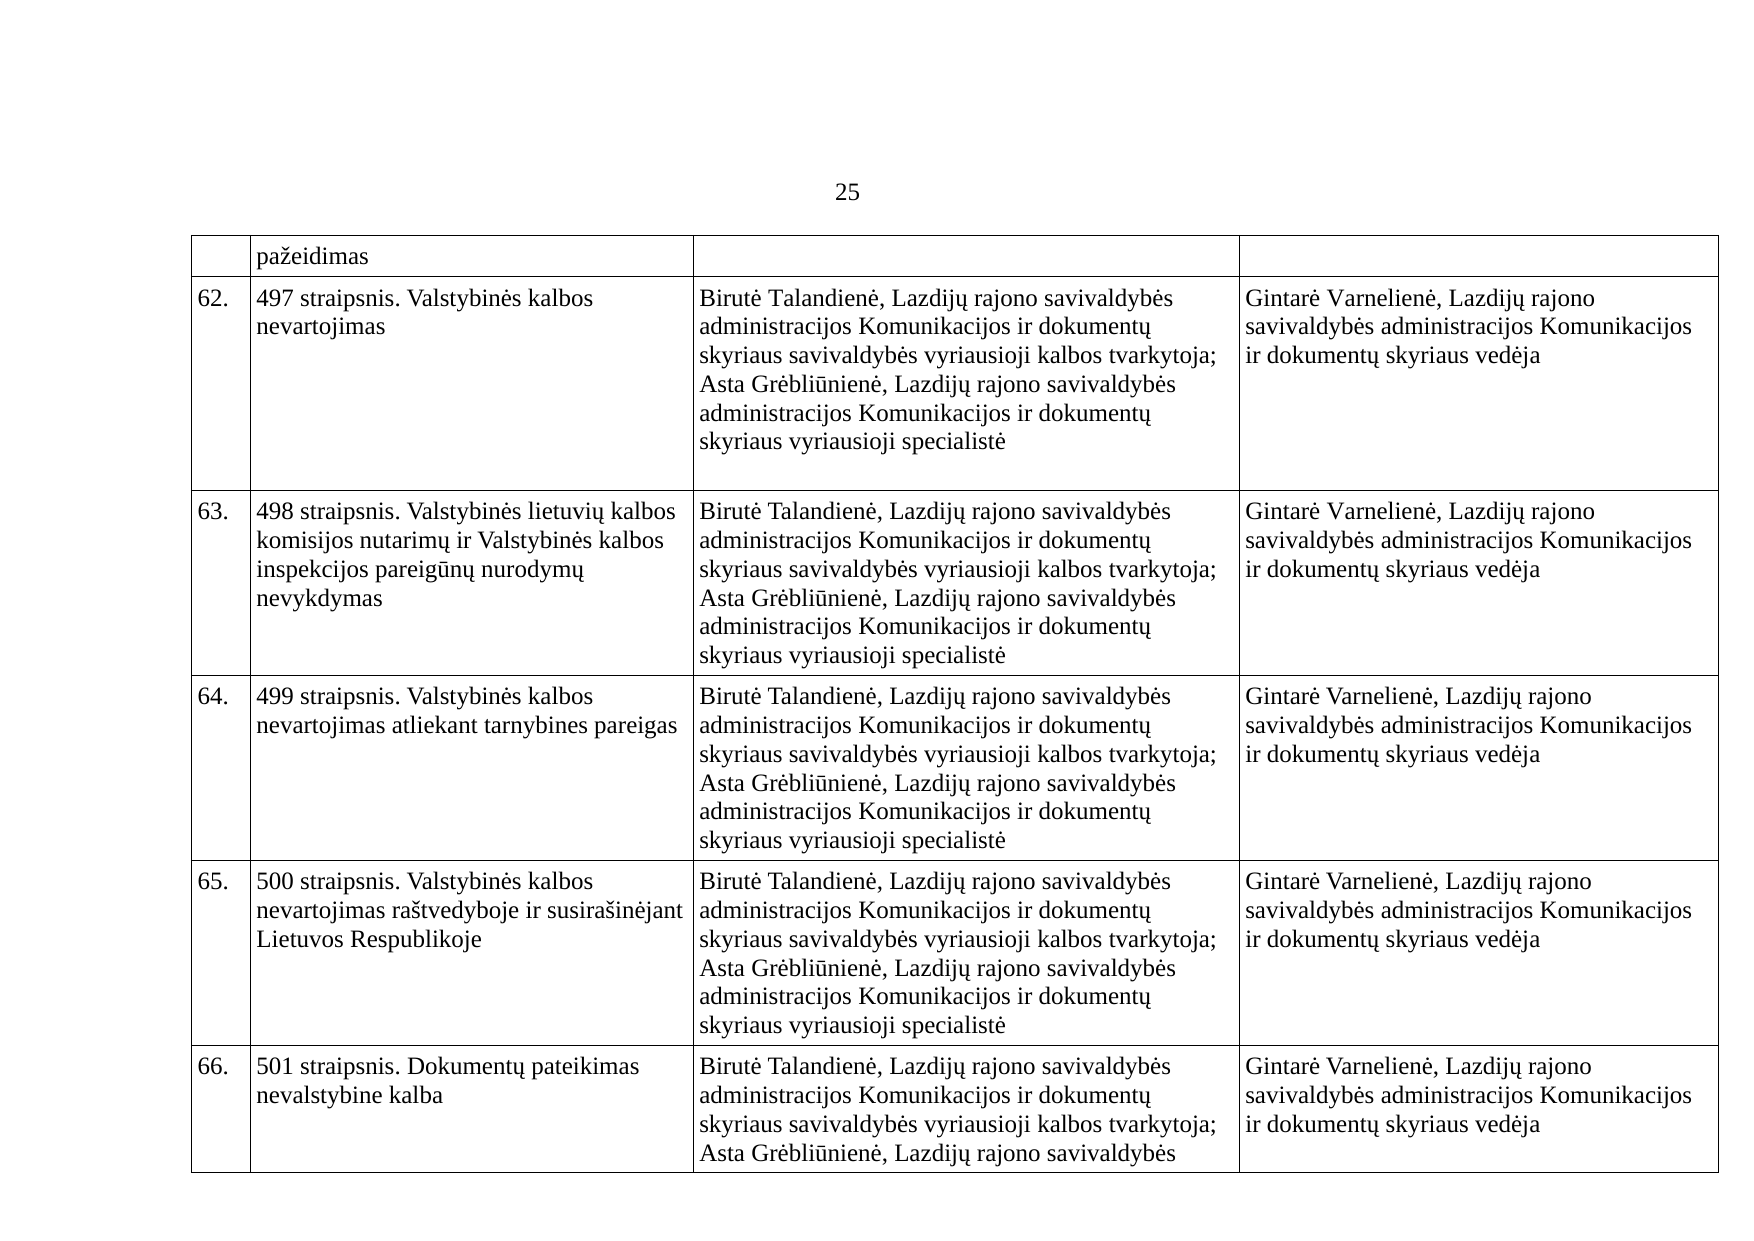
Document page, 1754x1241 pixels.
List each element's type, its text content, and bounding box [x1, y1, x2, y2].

table_cell 497 straipsnis. Valstybinės kalbos nevartojimas [251, 277, 693, 490]
table_cell Gintarė Varnelienė, Lazdijų rajono savivaldybės administracijos Komunikacijos ir dokumentų skyriaus vedėja [1240, 861, 1718, 1045]
table_cell Birutė Talandienė, Lazdijų rajono savivaldybės administracijos Komunikacijos ir dokumentų skyriaus savivaldybės vyriausioji kalbos tvarkytoja; Asta Grėbliūnienė, Lazdijų rajono savivaldybės administracijos Komunikacijos ir dokumentų skyriaus vyriausioji specialistė [694, 277, 1239, 490]
table_cell [694, 236, 1239, 276]
table_cell 498 straipsnis. Valstybinės lietuvių kalbos komisijos nutarimų ir Valstybinės kalbos inspekcijos pareigūnų nurodymų nevykdymas [251, 491, 693, 675]
table_cell Gintarė Varnelienė, Lazdijų rajono savivaldybės administracijos Komunikacijos ir dokumentų skyriaus vedėja [1240, 676, 1718, 860]
table_cell Gintarė Varnelienė, Lazdijų rajono savivaldybės administracijos Komunikacijos ir dokumentų skyriaus vedėja [1240, 1046, 1718, 1172]
table_cell 500 straipsnis. Valstybinės kalbos nevartojimas raštvedyboje ir susirašinėjant Lietuvos Respublikoje [251, 861, 693, 1045]
table_cell 499 straipsnis. Valstybinės kalbos nevartojimas atliekant tarnybines pareigas [251, 676, 693, 860]
table_cell 64. [192, 676, 250, 860]
table_cell 66. [192, 1046, 250, 1172]
table_cell Birutė Talandienė, Lazdijų rajono savivaldybės administracijos Komunikacijos ir dokumentų skyriaus savivaldybės vyriausioji kalbos tvarkytoja; Asta Grėbliūnienė, Lazdijų rajono savivaldybės administracijos Komunikacijos ir dokumentų skyriaus vyriausioji specialistė [694, 861, 1239, 1045]
table_cell 63. [192, 491, 250, 675]
table_cell 501 straipsnis. Dokumentų pateikimas nevalstybine kalba [251, 1046, 693, 1172]
table_cell [1240, 236, 1718, 276]
table_cell [192, 236, 250, 276]
table_cell Gintarė Varnelienė, Lazdijų rajono savivaldybės administracijos Komunikacijos ir dokumentų skyriaus vedėja [1240, 491, 1718, 675]
table_cell Gintarė Varnelienė, Lazdijų rajono savivaldybės administracijos Komunikacijos ir dokumentų skyriaus vedėja [1240, 277, 1718, 490]
table_cell Birutė Talandienė, Lazdijų rajono savivaldybės administracijos Komunikacijos ir dokumentų skyriaus savivaldybės vyriausioji kalbos tvarkytoja; Asta Grėbliūnienė, Lazdijų rajono savivaldybės [694, 1046, 1239, 1172]
table_cell pažeidimas [251, 236, 693, 276]
table_cell 62. [192, 277, 250, 490]
table_cell Birutė Talandienė, Lazdijų rajono savivaldybės administracijos Komunikacijos ir dokumentų skyriaus savivaldybės vyriausioji kalbos tvarkytoja; Asta Grėbliūnienė, Lazdijų rajono savivaldybės administracijos Komunikacijos ir dokumentų skyriaus vyriausioji specialistė [694, 491, 1239, 675]
table_cell 65. [192, 861, 250, 1045]
table_cell Birutė Talandienė, Lazdijų rajono savivaldybės administracijos Komunikacijos ir dokumentų skyriaus savivaldybės vyriausioji kalbos tvarkytoja; Asta Grėbliūnienė, Lazdijų rajono savivaldybės administracijos Komunikacijos ir dokumentų skyriaus vyriausioji specialistė [694, 676, 1239, 860]
